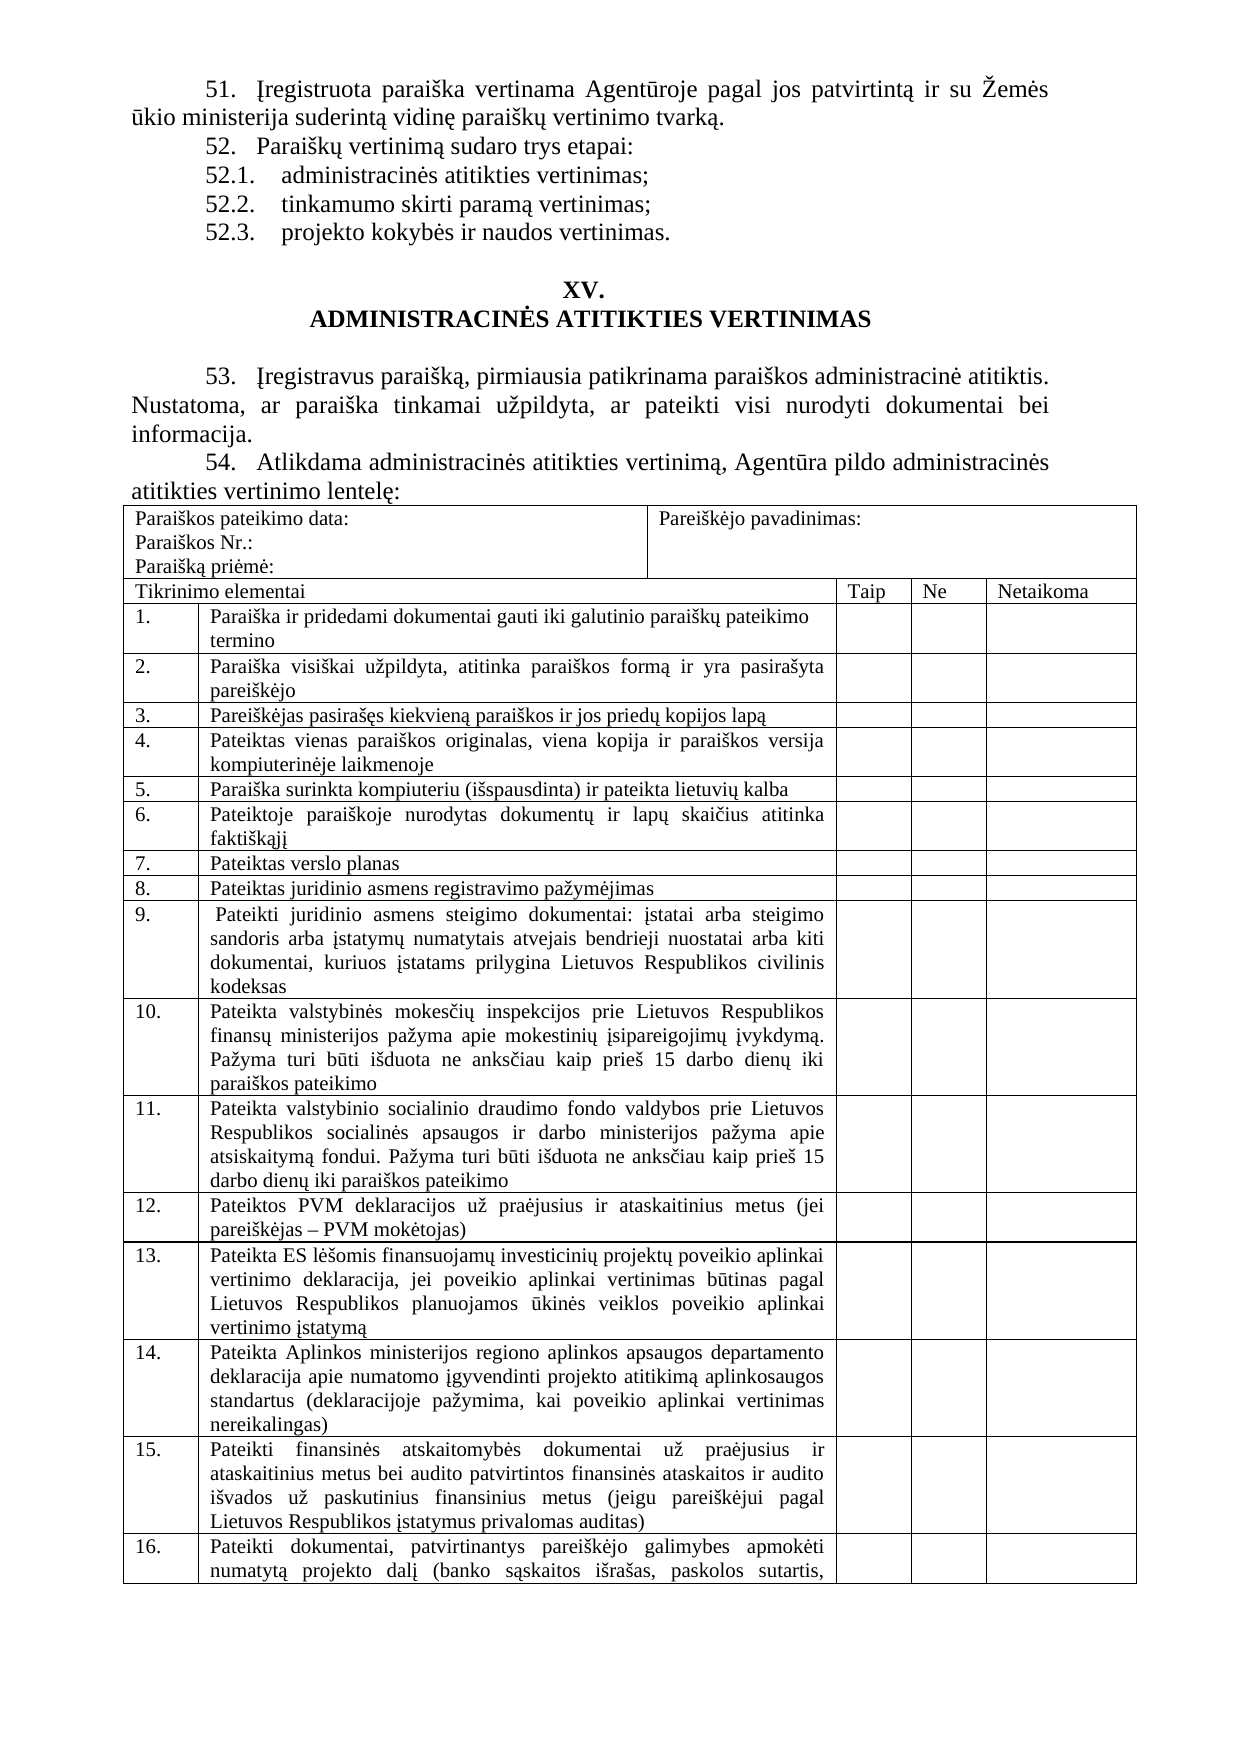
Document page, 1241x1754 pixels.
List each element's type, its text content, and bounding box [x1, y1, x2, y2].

table_cell [912, 777, 986, 801]
table_cell [837, 777, 911, 801]
table_cell 15. [124, 1437, 198, 1533]
table_cell [912, 851, 986, 875]
table_cell 7. [124, 851, 198, 875]
table_cell [837, 1534, 911, 1582]
table_cell [837, 654, 911, 702]
table_cell [912, 654, 986, 702]
table_cell 6. [124, 802, 198, 850]
table_cell Pateikta valstybinio socialinio draudimo fondo valdybos prie Lietuvos Respublikos socialinės apsaugos ir darbo ministerijos pažyma apie atsiskaitymą fondui. Pažyma turi būti išduota ne anksčiau kaip prieš 15 darbo dienų iki paraiškos pateikimo [199, 1096, 836, 1192]
table_cell [837, 1437, 911, 1533]
table_cell 1. [124, 604, 198, 652]
table_cell [912, 876, 986, 900]
table_cell Pateikti juridinio asmens steigimo dokumentai: įstatai arba steigimo sandoris arba įstatymų numatytais atvejais bendrieji nuostatai arba kiti dokumentai, kuriuos įstatams prilygina Lietuvos Respublikos civilinis kodeksas [199, 901, 836, 998]
text 54. Atlikdama administracinės atitikties vertinimą, Agentūra pildo administracinės atitikties vertinimo lentelę: [131, 447, 1050, 505]
table_cell [912, 604, 986, 652]
table_cell [987, 703, 1136, 727]
table_cell [837, 1096, 911, 1192]
table_cell Paraiška surinkta kompiuteriu (išspausdinta) ir pateikta lietuvių kalba [199, 777, 836, 801]
table_cell [912, 703, 986, 727]
table_cell Paraiška visiškai užpildyta, atitinka paraiškos formą ir yra pasirašyta pareiškėjo [199, 654, 836, 702]
table_cell [912, 901, 986, 998]
table_cell 2. [124, 654, 198, 702]
table_cell Taip [837, 579, 911, 603]
table_cell [987, 1534, 1136, 1582]
table_cell [837, 876, 911, 900]
table_cell [987, 1096, 1136, 1192]
table_cell [987, 1340, 1136, 1436]
table_cell Netaikoma [987, 579, 1136, 603]
table_cell [987, 802, 1136, 850]
table_cell Pateikta valstybinės mokesčių inspekcijos prie Lietuvos Respublikos finansų ministerijos pažyma apie mokestinių įsipareigojimų įvykdymą. Pažyma turi būti išduota ne anksčiau kaip prieš 15 darbo dienų iki paraiškos pateikimo [199, 999, 836, 1095]
table_cell [912, 1437, 986, 1533]
table_cell [987, 777, 1136, 801]
table_cell Pateiktas vienas paraiškos originalas, viena kopija ir paraiškos versija kompiuterinėje laikmenoje [199, 728, 836, 776]
table_cell Pateikta Aplinkos ministerijos regiono aplinkos apsaugos departamento deklaracija apie numatomo įgyvendinti projekto atitikimą aplinkosaugos standartus (deklaracijoje pažymima, kai poveikio aplinkai vertinimas nereikalingas) [199, 1340, 836, 1436]
table_cell [987, 1243, 1136, 1339]
table_cell [837, 901, 911, 998]
table_header Paraiškos pateikimo data: Paraiškos Nr.: Paraišką priėmė: [124, 506, 647, 578]
table_cell [912, 1534, 986, 1582]
table_cell Pateikta ES lėšomis finansuojamų investicinių projektų poveikio aplinkai vertinimo deklaracija, jei poveikio aplinkai vertinimas būtinas pagal Lietuvos Respublikos planuojamos ūkinės veiklos poveikio aplinkai vertinimo įstatymą [199, 1243, 836, 1339]
table_cell 16. [124, 1534, 198, 1582]
text 52.1. administracinės atitikties vertinimas; [131, 160, 1050, 189]
text 51. Įregistruota paraiška vertinama Agentūroje pagal jos patvirtintą ir su Žemės ūkio ministerija suderintą vidinę paraiškų vertinimo tvarką. [131, 74, 1050, 131]
table_cell [912, 1340, 986, 1436]
table_cell [837, 851, 911, 875]
table_cell 13. [124, 1243, 198, 1339]
text 52.2. tinkamumo skirti paramą vertinimas; [131, 189, 1050, 217]
table_cell [837, 1243, 911, 1339]
table_cell [837, 802, 911, 850]
table_cell [912, 1243, 986, 1339]
text Administracinės atitikties vertinimas [131, 304, 1050, 332]
table_cell [837, 604, 911, 652]
table_cell [837, 1340, 911, 1436]
table_header Pareiškėjo pavadinimas: [648, 506, 1136, 578]
table_cell 10. [124, 999, 198, 1095]
table_cell 4. [124, 728, 198, 776]
table_cell [987, 728, 1136, 776]
table_cell [837, 703, 911, 727]
table_cell 3. [124, 703, 198, 727]
text 53. Įregistravus paraišką, pirmiausia patikrinama paraiškos administracinė atitiktis. Nustatoma, ar paraiška tinkamai užpildyta, ar pateikti visi nurodyti dokumentai bei informacija. [131, 361, 1050, 447]
table_cell Pateikti finansinės atskaitomybės dokumentai už praėjusius ir ataskaitinius metus bei audito patvirtintos finansinės ataskaitos ir audito išvados už paskutinius finansinius metus (jeigu pareiškėjui pagal Lietuvos Respublikos įstatymus privalomas auditas) [199, 1437, 836, 1533]
table_cell [987, 851, 1136, 875]
table_cell 11. [124, 1096, 198, 1192]
text XV. [131, 275, 1050, 304]
table_cell Pateiktas juridinio asmens registravimo pažymėjimas [199, 876, 836, 900]
table_cell [912, 802, 986, 850]
table_cell [837, 1193, 911, 1241]
table_cell 12. [124, 1193, 198, 1241]
table_cell Tikrinimo elementai [124, 579, 836, 603]
table_cell 8. [124, 876, 198, 900]
table_cell [987, 901, 1136, 998]
table_cell [987, 876, 1136, 900]
table_cell [912, 999, 986, 1095]
table_cell Pateiktas verslo planas [199, 851, 836, 875]
table_cell Paraiška ir pridedami dokumentai gauti iki galutinio paraiškų pateikimo termino [199, 604, 836, 652]
table_cell 14. [124, 1340, 198, 1436]
table_cell [987, 1437, 1136, 1533]
table_cell [912, 728, 986, 776]
text 52.3. projekto kokybės ir naudos vertinimas. [131, 217, 1050, 246]
table_cell 9. [124, 901, 198, 998]
table_cell Pateiktoje paraiškoje nurodytas dokumentų ir lapų skaičius atitinka faktiškąjį [199, 802, 836, 850]
table_cell [987, 604, 1136, 652]
table_cell Pateikti dokumentai, patvirtinantys pareiškėjo galimybes apmokėti numatytą projekto dalį (banko sąskaitos išrašas, paskolos sutartis, [199, 1534, 836, 1582]
table_cell [987, 1193, 1136, 1241]
table_cell [837, 728, 911, 776]
table_cell [987, 999, 1136, 1095]
table_cell Ne [912, 579, 986, 603]
table_cell [912, 1096, 986, 1192]
table_cell [912, 1193, 986, 1241]
table_cell Pateiktos PVM deklaracijos už praėjusius ir ataskaitinius metus (jei pareiškėjas – PVM mokėtojas) [199, 1193, 836, 1241]
table_cell [837, 999, 911, 1095]
table_cell [987, 654, 1136, 702]
table_cell 5. [124, 777, 198, 801]
table_cell Pareiškėjas pasirašęs kiekvieną paraiškos ir jos priedų kopijos lapą [199, 703, 836, 727]
text 52. Paraiškų vertinimą sudaro trys etapai: [131, 131, 1050, 160]
